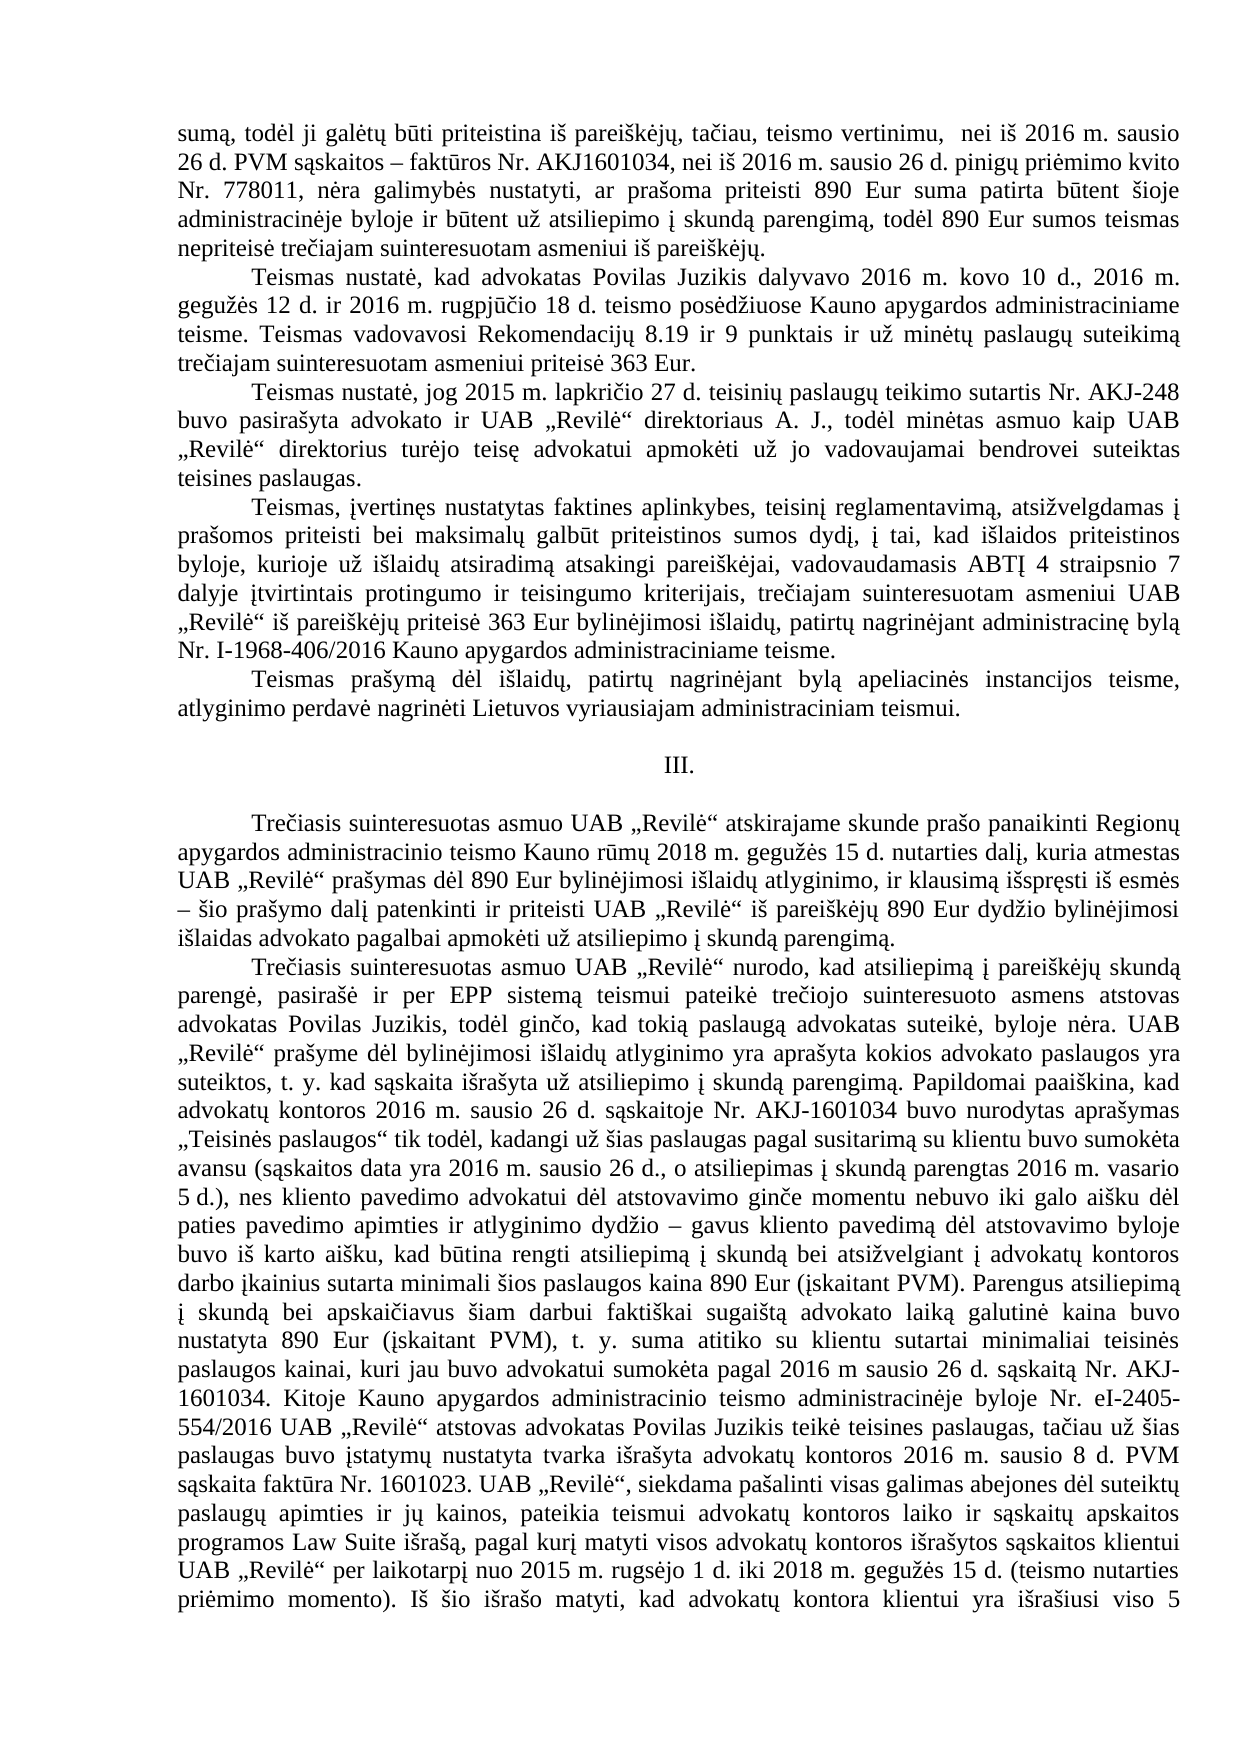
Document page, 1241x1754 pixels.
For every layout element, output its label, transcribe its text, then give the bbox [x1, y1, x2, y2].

text Trečiasis suinteresuotas asmuo UAB „Revilė“ nurodo, kad atsiliepimą į pareiškėjų skundą parengė, pasirašė ir per EPP sistemą teismui pateikė trečiojo suinteresuoto asmens atstovas advokatas Povilas Juzikis, todėl ginčo, kad tokią paslaugą advokatas suteikė, byloje nėra. UAB „Revilė“ prašyme dėl bylinėjimosi išlaidų atlyginimo yra aprašyta kokios advokato paslaugos yra suteiktos, t. y. kad sąskaita išrašyta už atsiliepimo į skundą parengimą. Papildomai paaiškina, kad advokatų kontoros 2016 m. sausio 26 d. sąskaitoje Nr. AKJ-1601034 buvo nurodytas aprašymas „Teisinės paslaugos“ tik todėl, kadangi už šias paslaugas pagal susitarimą su klientu buvo sumokėta avansu (sąskaitos data yra 2016 m. sausio 26 d., o atsiliepimas į skundą parengtas 2016 m. vasario 5 d.), nes kliento pavedimo advokatui dėl atstovavimo ginče momentu nebuvo iki galo aišku dėl paties pavedimo apimties ir atlyginimo dydžio – gavus kliento pavedimą dėl atstovavimo byloje buvo iš karto aišku, kad būtina rengti atsiliepimą į skundą bei atsižvelgiant į advokatų kontoros darbo įkainius sutarta minimali šios paslaugos kaina 890 Eur (įskaitant PVM). Parengus atsiliepimą į skundą bei apskaičiavus šiam darbui faktiškai sugaištą advokato laiką galutinė kaina buvo nustatyta 890 Eur (įskaitant PVM), t. y. suma atitiko su klientu sutartai minimaliai teisinės paslaugos kainai, kuri jau buvo advokatui sumokėta pagal 2016 m sausio 26 d. sąskaitą Nr. AKJ-1601034. Kitoje Kauno apygardos administracinio teismo administracinėje byloje Nr. eI-2405-554/2016 UAB „Revilė“ atstovas advokatas Povilas Juzikis teikė teisines paslaugas, tačiau už šias paslaugas buvo įstatymų nustatyta tvarka išrašyta advokatų kontoros 2016 m. sausio 8 d. PVM sąskaita faktūra Nr. 1601023. UAB „Revilė“, siekdama pašalinti visas galimas abejones dėl suteiktų paslaugų apimties ir jų kainos, pateikia teismui advokatų kontoros laiko ir sąskaitų apskaitos programos Law Suite išrašą, pagal kurį matyti visos advokatų kontoros išrašytos sąskaitos klientui UAB „Revilė“ per laikotarpį nuo 2015 m. rugsėjo 1 d. iki 2018 m. gegužės 15 d. (teismo nutarties priėmimo momento). Iš šio išrašo matyti, kad advokatų kontora klientui yra išrašiusi viso 5 [177, 952, 1181, 1613]
text III. [177, 751, 1181, 779]
text sumą, todėl ji galėtų būti priteistina iš pareiškėjų, tačiau, teismo vertinimu, nei iš 2016 m. sausio 26 d. PVM sąskaitos – faktūros Nr. AKJ1601034, nei iš 2016 m. sausio 26 d. pinigų priėmimo kvito Nr. 778011, nėra galimybės nustatyti, ar prašoma priteisti 890 Eur suma patirta būtent šioje administracinėje byloje ir būtent už atsiliepimo į skundą parengimą, todėl 890 Eur sumos teismas nepriteisė trečiajam suinteresuotam asmeniui iš pareiškėjų. [177, 118, 1181, 262]
text Teismas prašymą dėl išlaidų, patirtų nagrinėjant bylą apeliacinės instancijos teisme, atlyginimo perdavė nagrinėti Lietuvos vyriausiajam administraciniam teismui. [177, 664, 1181, 722]
text Teismas nustatė, kad advokatas Povilas Juzikis dalyvavo 2016 m. kovo 10 d., 2016 m. gegužės 12 d. ir 2016 m. rugpjūčio 18 d. teismo posėdžiuose Kauno apygardos administraciniame teisme. Teismas vadovavosi Rekomendacijų 8.19 ir 9 punktais ir už minėtų paslaugų suteikimą trečiajam suinteresuotam asmeniui priteisė 363 Eur. [177, 262, 1181, 377]
text Teismas nustatė, jog 2015 m. lapkričio 27 d. teisinių paslaugų teikimo sutartis Nr. AKJ-248 buvo pasirašyta advokato ir UAB „Revilė“ direktoriaus A. J., todėl minėtas asmuo kaip UAB „Revilė“ direktorius turėjo teisę advokatui apmokėti už jo vadovaujamai bendrovei suteiktas teisines paslaugas. [177, 377, 1181, 492]
text Trečiasis suinteresuotas asmuo UAB „Revilė“ atskirajame skunde prašo panaikinti Regionų apygardos administracinio teismo Kauno rūmų 2018 m. gegužės 15 d. nutarties dalį, kuria atmestas UAB „Revilė“ prašymas dėl 890 Eur bylinėjimosi išlaidų atlyginimo, ir klausimą išspręsti iš esmės – šio prašymo dalį patenkinti ir priteisti UAB „Revilė“ iš pareiškėjų 890 Eur dydžio bylinėjimosi išlaidas advokato pagalbai apmokėti už atsiliepimo į skundą parengimą. [177, 808, 1181, 952]
text Teismas, įvertinęs nustatytas faktines aplinkybes, teisinį reglamentavimą, atsižvelgdamas į prašomos priteisti bei maksimalų galbūt priteistinos sumos dydį, į tai, kad išlaidos priteistinos byloje, kurioje už išlaidų atsiradimą atsakingi pareiškėjai, vadovaudamasis ABTĮ 4 straipsnio 7 dalyje įtvirtintais protingumo ir teisingumo kriterijais, trečiajam suinteresuotam asmeniui UAB „Revilė“ iš pareiškėjų priteisė 363 Eur bylinėjimosi išlaidų, patirtų nagrinėjant administracinę bylą Nr. I-1968-406/2016 Kauno apygardos administraciniame teisme. [177, 492, 1181, 664]
